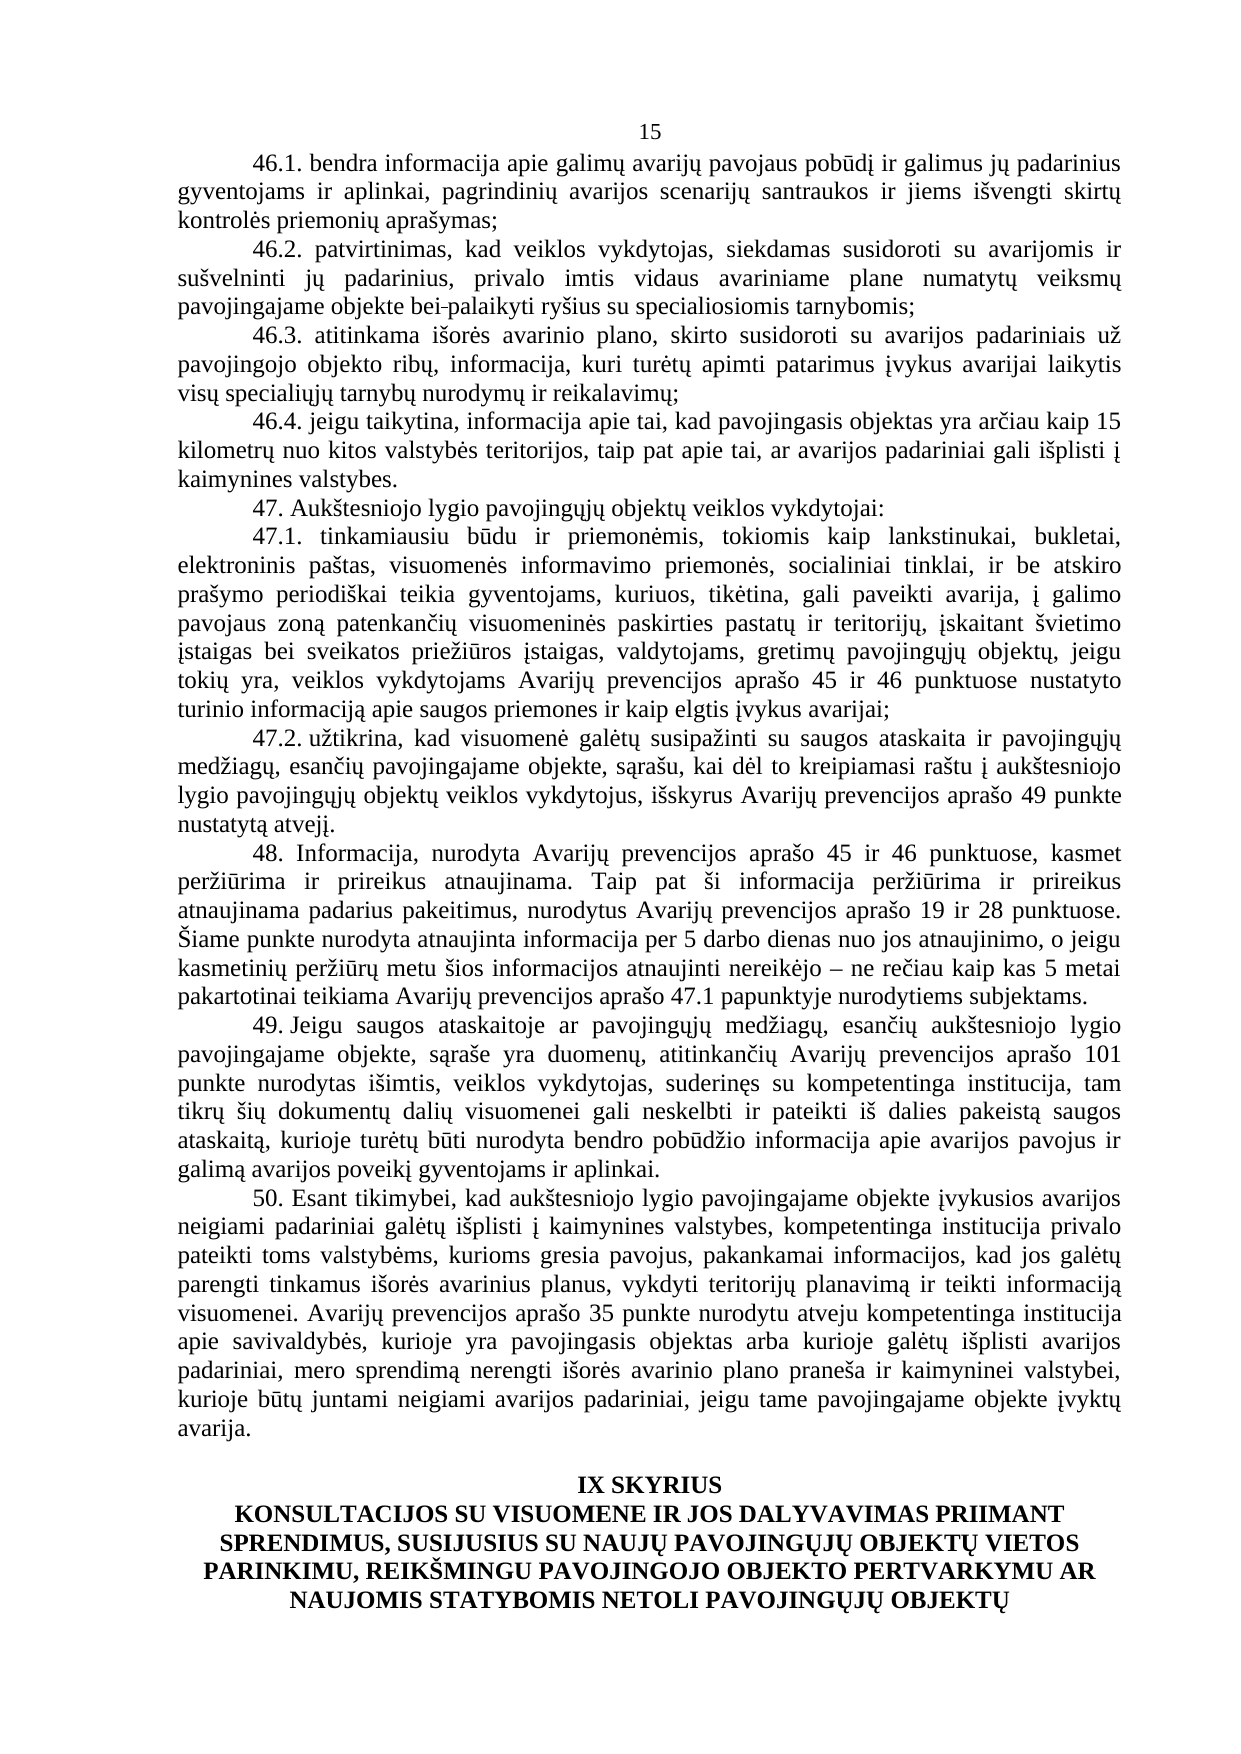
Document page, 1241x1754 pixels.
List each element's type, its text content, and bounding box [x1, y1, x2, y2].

text 46.1. bendra informacija apie galimų avarijų pavojaus pobūdį ir galimus jų padarinius gyventojams ir aplinkai, pagrindinių avarijos scenarijų santraukos ir jiems išvengti skirtų kontrolės priemonių aprašymas; [177, 148, 1122, 234]
text 50. Esant tikimybei, kad aukštesniojo lygio pavojingajame objekte įvykusios avarijos neigiami padariniai galėtų išplisti į kaimynines valstybes, kompetentinga institucija privalo pateikti toms valstybėms, kurioms gresia pavojus, pakankamai informacijos, kad jos galėtų parengti tinkamus išorės avarinius planus, vykdyti teritorijų planavimą ir teikti informaciją visuomenei. Avarijų prevencijos aprašo 35 punkte nurodytu atveju kompetentinga institucija apie savivaldybės, kurioje yra pavojingasis objektas arba kurioje galėtų išplisti avarijos padariniai, mero sprendimą nerengti išorės avarinio plano praneša ir kaimyninei valstybei, kurioje būtų juntami neigiami avarijos padariniai, jeigu tame pavojingajame objekte įvyktų avarija. [177, 1183, 1122, 1441]
text 47.2. užtikrina, kad visuomenė galėtų susipažinti su saugos ataskaita ir pavojingųjų medžiagų, esančių pavojingajame objekte, sąrašu, kai dėl to kreipiamasi raštu į aukštesniojo lygio pavojingųjų objektų veiklos vykdytojus, išskyrus Avarijų prevencijos aprašo 49 punkte nustatytą atvejį. [177, 723, 1122, 838]
text IX SKYRIUS [177, 1470, 1122, 1499]
text 48. Informacija, nurodyta Avarijų prevencijos aprašo 45 ir 46 punktuose, kasmet peržiūrima ir prireikus atnaujinama. Taip pat ši informacija peržiūrima ir prireikus atnaujinama padarius pakeitimus, nurodytus Avarijų prevencijos aprašo 19 ir 28 punktuose. Šiame punkte nurodyta atnaujinta informacija per 5 darbo dienas nuo jos atnaujinimo, o jeigu kasmetinių peržiūrų metu šios informacijos atnaujinti nereikėjo – ne rečiau kaip kas 5 metai pakartotinai teikiama Avarijų prevencijos aprašo 47.1 papunktyje nurodytiems subjektams. [177, 838, 1122, 1010]
text 49. Jeigu saugos ataskaitoje ar pavojingųjų medžiagų, esančių aukštesniojo lygio pavojingajame objekte, sąraše yra duomenų, atitinkančių Avarijų prevencijos aprašo 101 punkte nurodytas išimtis, veiklos vykdytojas, suderinęs su kompetentinga institucija, tam tikrų šių dokumentų dalių visuomenei gali neskelbti ir pateikti iš dalies pakeistą saugos ataskaitą, kurioje turėtų būti nurodyta bendro pobūdžio informacija apie avarijos pavojus ir galimą avarijos poveikį gyventojams ir aplinkai. [177, 1010, 1122, 1183]
text 46.4. jeigu taikytina, informacija apie tai, kad pavojingasis objektas yra arčiau kaip 15 kilometrų nuo kitos valstybės teritorijos, taip pat apie tai, ar avarijos padariniai gali išplisti į kaimynines valstybes. [177, 406, 1122, 493]
text 47. Aukštesniojo lygio pavojingųjų objektų veiklos vykdytojai: [177, 493, 1122, 521]
text 47.1. tinkamiausiu būdu ir priemonėmis, tokiomis kaip lankstinukai, bukletai, elektroninis paštas, visuomenės informavimo priemonės, socialiniai tinklai, ir be atskiro prašymo periodiškai teikia gyventojams, kuriuos, tikėtina, gali paveikti avarija, į galimo pavojaus zoną patenkančių visuomeninės paskirties pastatų ir teritorijų, įskaitant švietimo įstaigas bei sveikatos priežiūros įstaigas, valdytojams, gretimų pavojingųjų objektų, jeigu tokių yra, veiklos vykdytojams Avarijų prevencijos aprašo 45 ir 46 punktuose nustatyto turinio informaciją apie saugos priemones ir kaip elgtis įvykus avarijai; [177, 521, 1122, 723]
text 46.3. atitinkama išorės avarinio plano, skirto susidoroti su avarijos padariniais už pavojingojo objekto ribų, informacija, kuri turėtų apimti patarimus įvykus avarijai laikytis visų specialiųjų tarnybų nurodymų ir reikalavimų; [177, 320, 1122, 406]
text KONSULTACIJOS SU VISUOMENE IR JOS DALYVAVIMAS PRIIMANT SPRENDIMUS, SUSIJUSIUS SU NAUJŲ PAVOJINGŲJŲ OBJEKTŲ VIETOS PARINKIMU, REIKŠMINGU PAVOJINGOJO OBJEKTO PERTVARKYMU AR NAUJOMIS STATYBOMIS NETOLI PAVOJINGŲJŲ OBJEKTŲ [177, 1499, 1122, 1614]
text 46.2. patvirtinimas, kad veiklos vykdytojas, siekdamas susidoroti su avarijomis ir sušvelninti jų padarinius, privalo imtis vidaus avariniame plane numatytų veiksmų pavojingajame objekte bei palaikyti ryšius su specialiosiomis tarnybomis; [177, 234, 1122, 320]
